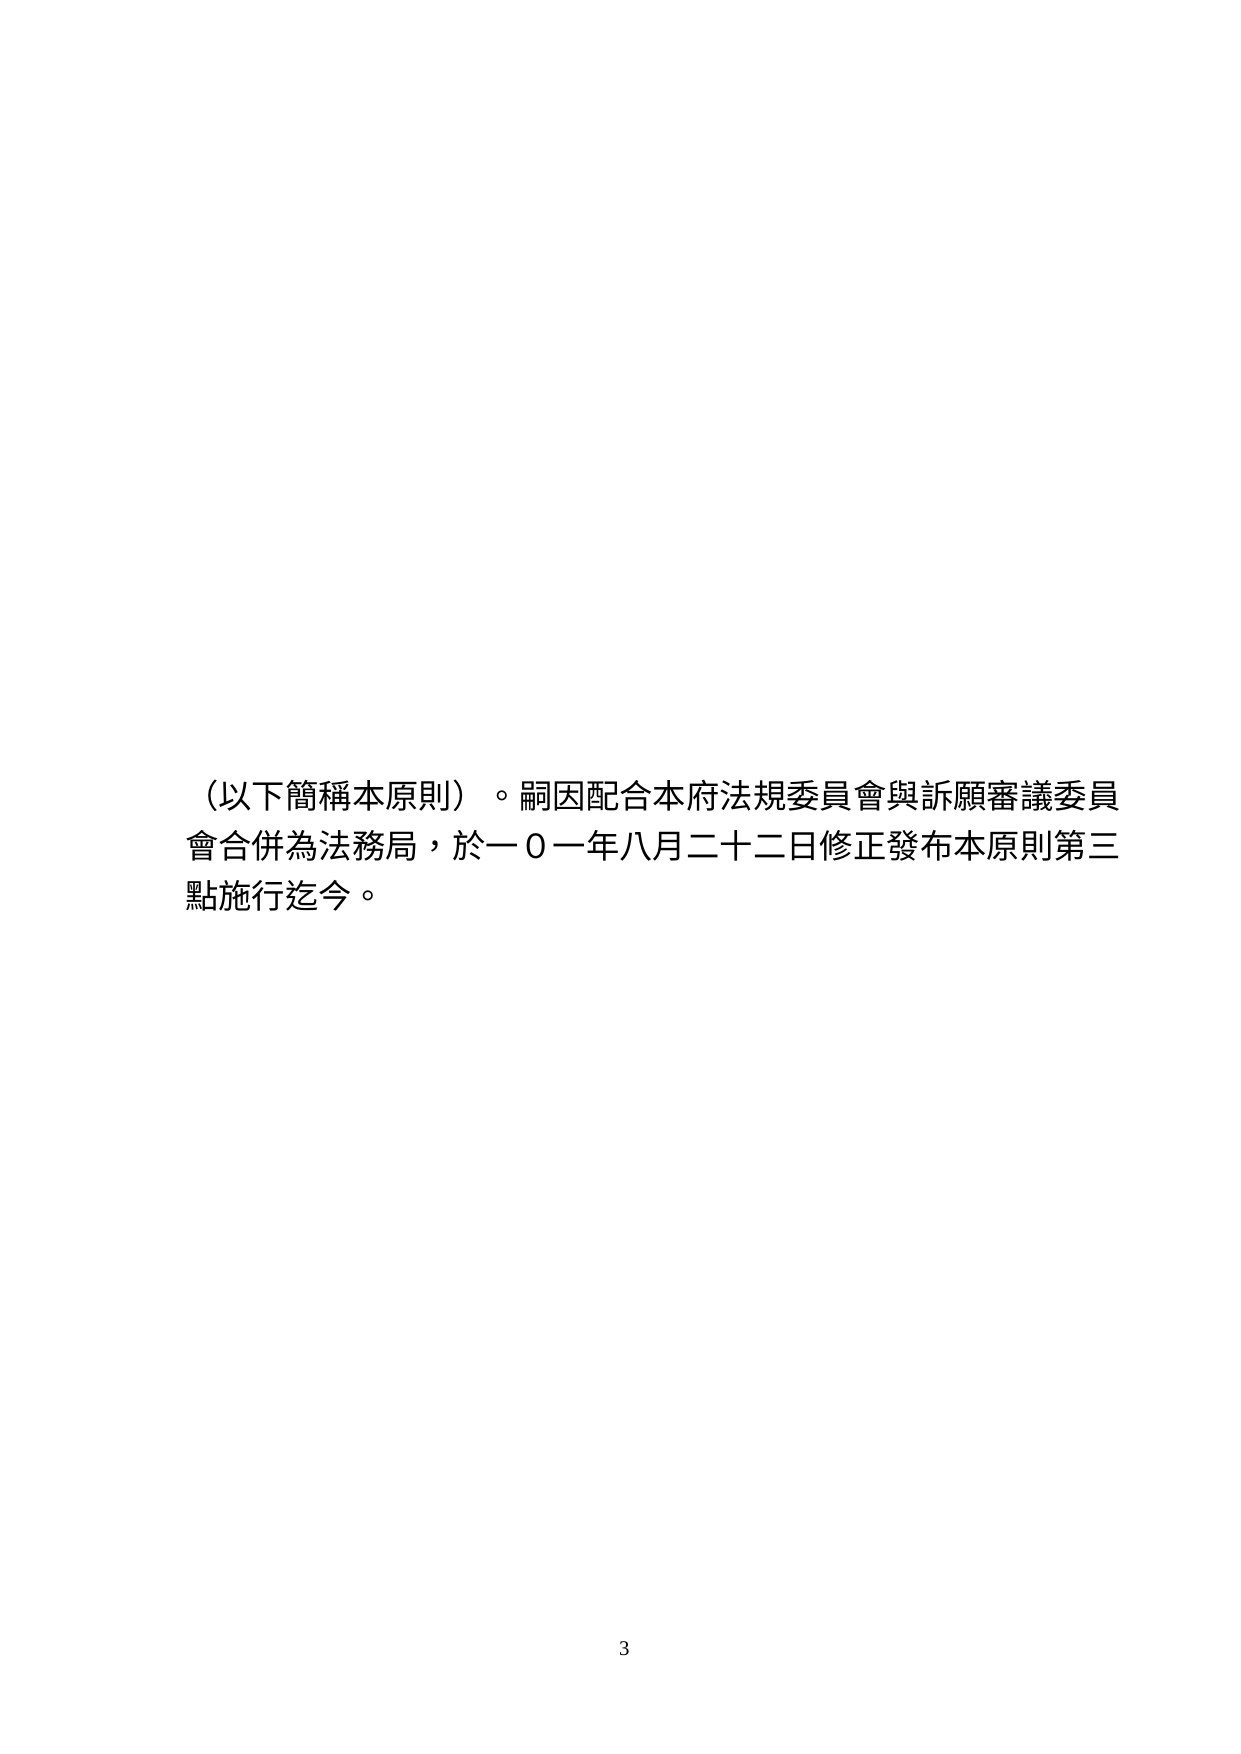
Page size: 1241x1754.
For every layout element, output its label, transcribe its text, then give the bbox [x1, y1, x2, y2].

list （以下簡稱本原則）。嗣因配合本府法規委員會與訴願審議委員會合併為法務局，於一０一年八月二十二日修正發布本原則第三點施行迄今。 [118, 768, 1122, 918]
